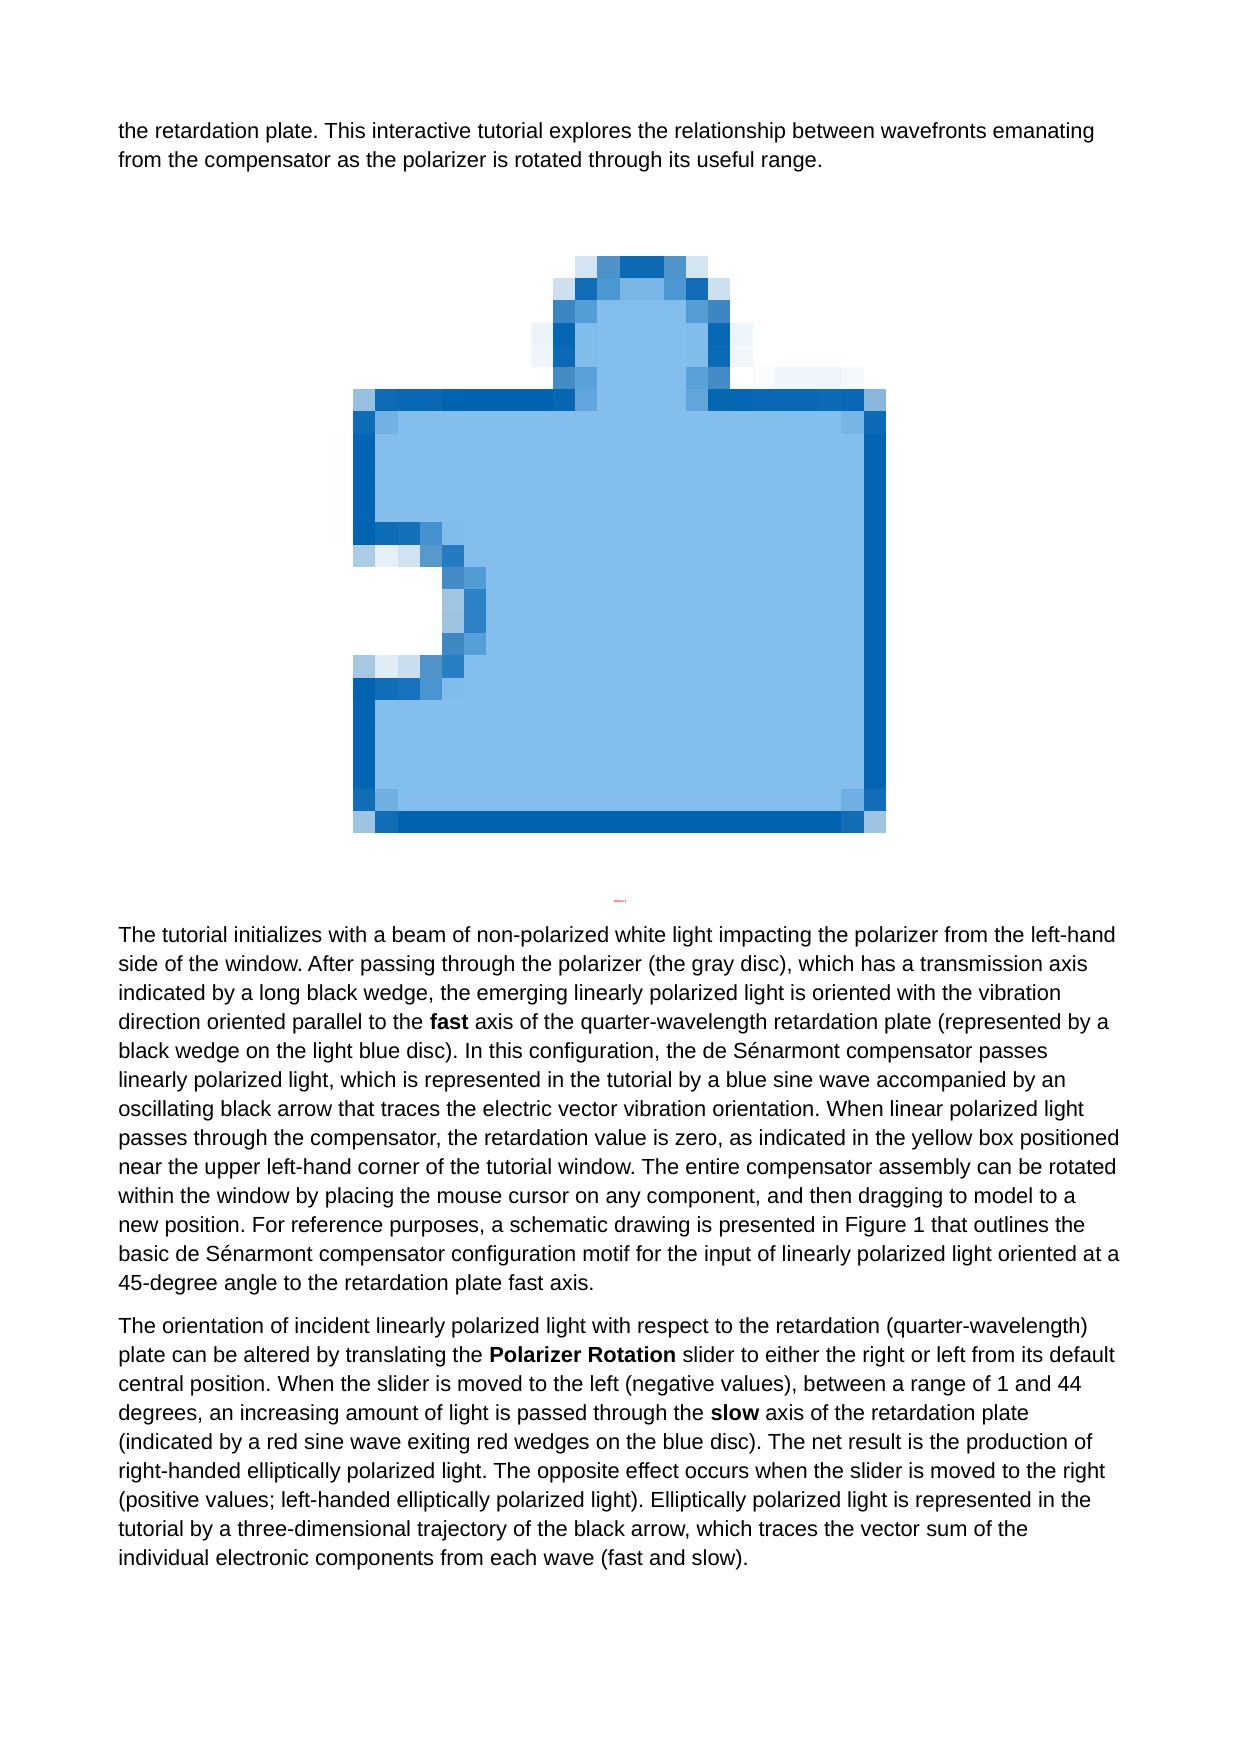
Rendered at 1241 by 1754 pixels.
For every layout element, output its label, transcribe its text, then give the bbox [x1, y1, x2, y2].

text the retardation plate. This interactive tutorial explores the relationship between wavefronts emanating from the compensator as the polarizer is rotated through its useful range. [118, 118, 1122, 172]
text The tutorial initializes with a beam of non-polarized white light impacting the polarizer from the left-hand side of the window. After passing through the polarizer (the gray disc), which has a transmission axis indicated by a long black wedge, the emerging linearly polarized light is oriented with the vibration direction oriented parallel to the fast axis of the quarter-wavelength retardation plate (represented by a black wedge on the light blue disc). In this configuration, the de Sénarmont compensator passes linearly polarized light, which is represented in the tutorial by a blue sine wave accompanied by an oscillating black arrow that traces the electric vector vibration orientation. When linear polarized light passes through the compensator, the retardation value is zero, as indicated in the yellow box positioned near the upper left-hand corner of the tutorial window. The entire compensator assembly can be rotated within the window by placing the mouse cursor on any component, and then dragging to model to a new position. For reference purposes, a schematic drawing is presented in Figure 1 that outlines the basic de Sénarmont compensator configuration motif for the input of linearly polarized light oriented at a 45-degree angle to the retardation plate fast axis. [118, 922, 1122, 1295]
text The orientation of incident linearly polarized light with respect to the retardation (quarter-wavelength) plate can be altered by translating the Polarizer Rotation slider to either the right or left from its default central position. When the slider is moved to the left (negative values), between a range of 1 and 44 degrees, an increasing amount of light is passed through the slow axis of the retardation plate (indicated by a red sine wave exiting red wedges on the blue disc). The net result is the production of right-handed elliptically polarized light. The opposite effect occurs when the slider is moved to the right (positive values; left-handed elliptically polarized light). Elliptically polarized light is represented in the tutorial by a three-dimensional trajectory of the black arrow, which traces the vector sum of the individual electronic components from each wave (fast and slow). [118, 1313, 1122, 1570]
